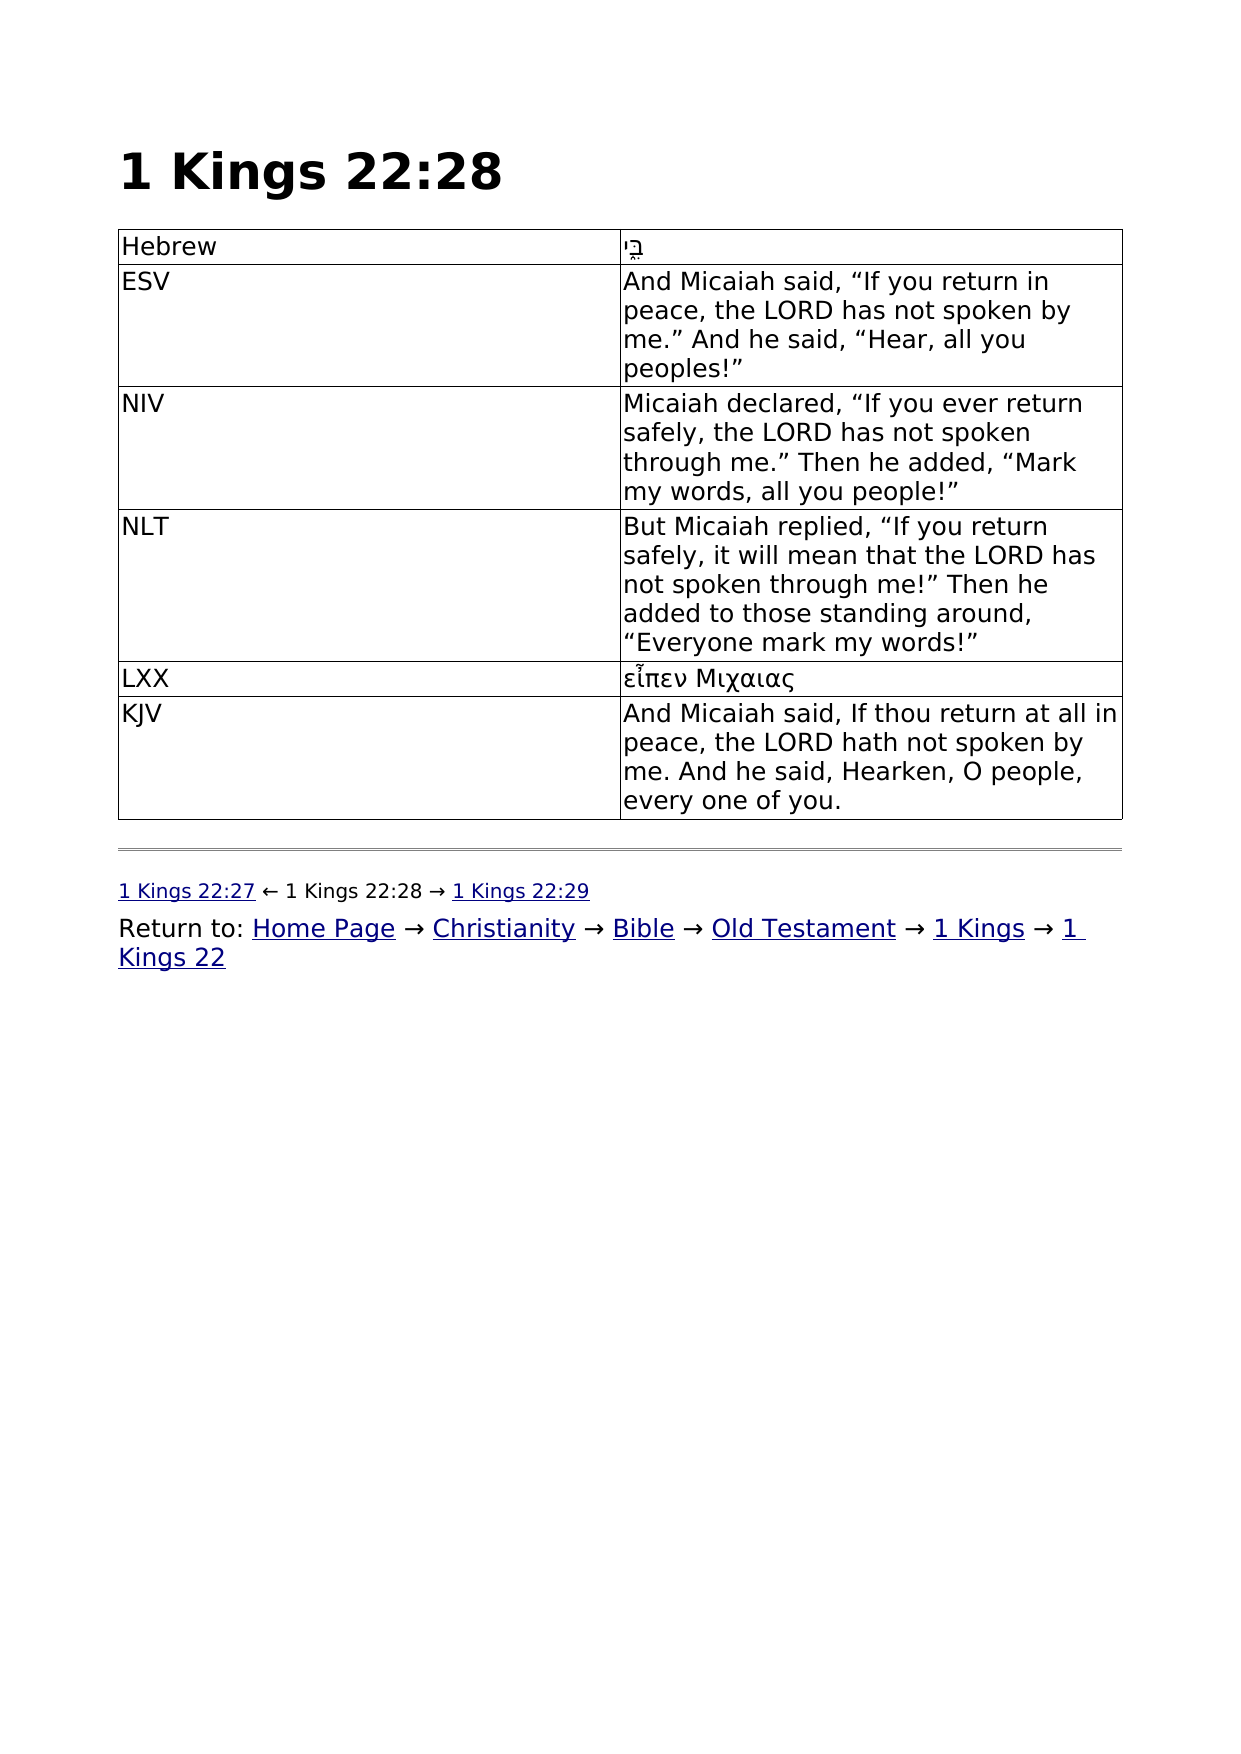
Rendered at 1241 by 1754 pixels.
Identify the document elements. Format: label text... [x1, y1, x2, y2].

text Return to: Home Page → Christianity → Bible → Old Testament → 1 Kings → 1 Kings 22 [118, 914, 1122, 972]
table_cell NLT [119, 510, 620, 661]
text 1 Kings 22:27 ← 1 Kings 22:28 → 1 Kings 22:29 [118, 880, 1122, 914]
table_header בִּ֑י [621, 230, 1122, 264]
table_cell But Micaiah replied, “If you return safely, it will mean that the LORD has not spoken through me!” Then he added to those standing around, “Everyone mark my words!” [621, 510, 1122, 661]
table_cell And Micaiah said, “If you return in peace, the LORD has not spoken by me.” And he said, “Hear, all you peoples!” [621, 265, 1122, 386]
table_cell LXX [119, 662, 620, 696]
table_header Hebrew [119, 230, 620, 264]
table_cell ESV [119, 265, 620, 386]
table_cell KJV [119, 697, 620, 818]
table_cell Micaiah declared, “If you ever return safely, the LORD has not spoken through me.” Then he added, “Mark my words, all you people!” [621, 387, 1122, 509]
table_cell εἶπεν Μιχαιας [621, 662, 1122, 696]
table_cell NIV [119, 387, 620, 509]
subtitle 1 Kings 22:28 [118, 143, 1122, 201]
table_cell And Micaiah said, If thou return at all in peace, the LORD hath not spoken by me. And he said, Hearken, O people, every one of you. [621, 697, 1122, 818]
